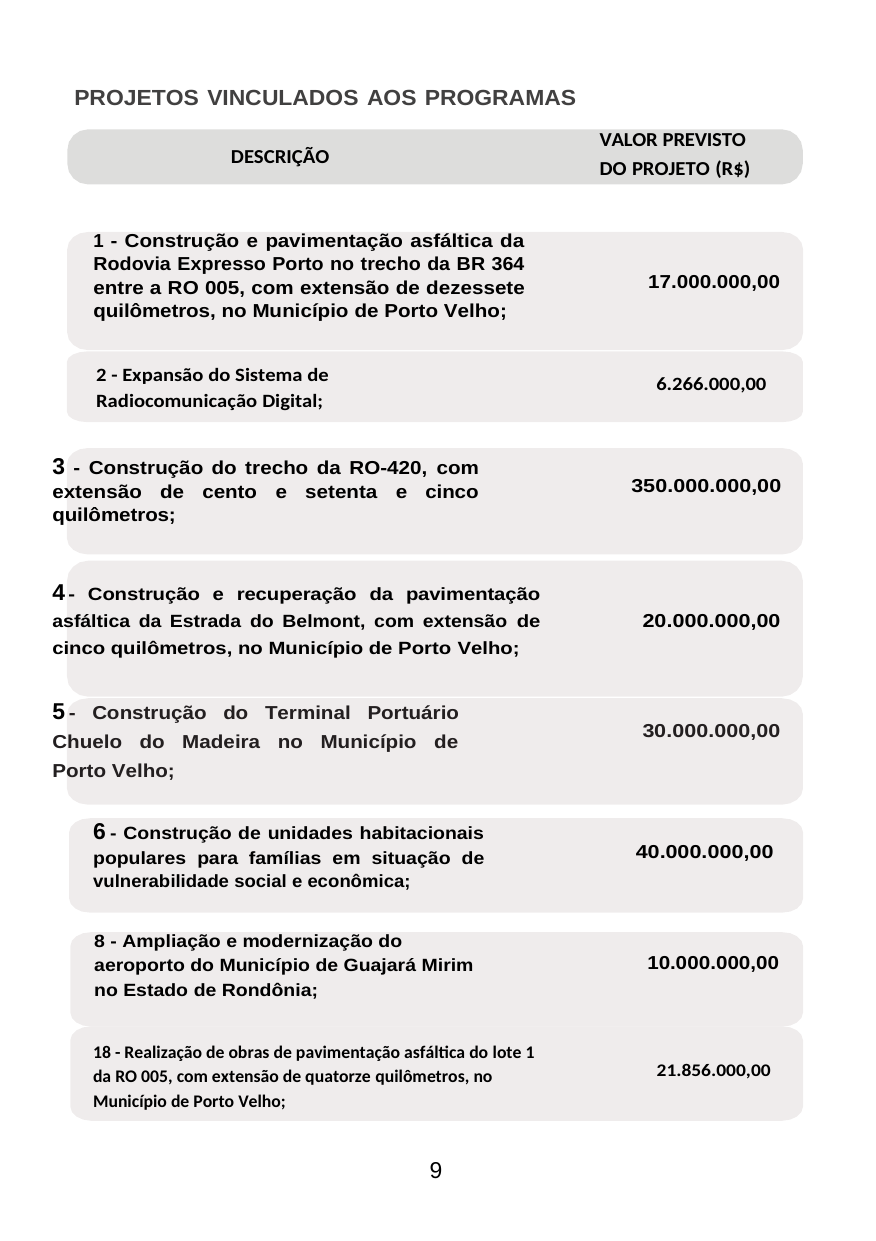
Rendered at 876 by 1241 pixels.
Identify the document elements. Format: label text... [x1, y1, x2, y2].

text 350.000.000,00 [803, 474, 823, 496]
text 17.000.000,00 [804, 270, 823, 292]
text 20.000.000,00 [803, 610, 823, 632]
text 10.000.000,00 [804, 952, 823, 973]
text PROJETOS VINCULADOS AOS PROGRAMAS [74, 85, 823, 110]
text 40.000.000,00 [804, 841, 823, 862]
text 30.000.000,00 [803, 720, 823, 742]
list - Construção do Terminal Portuário Chuelo do Madeira no Município de Porto Velho; [52, 698, 82, 781]
